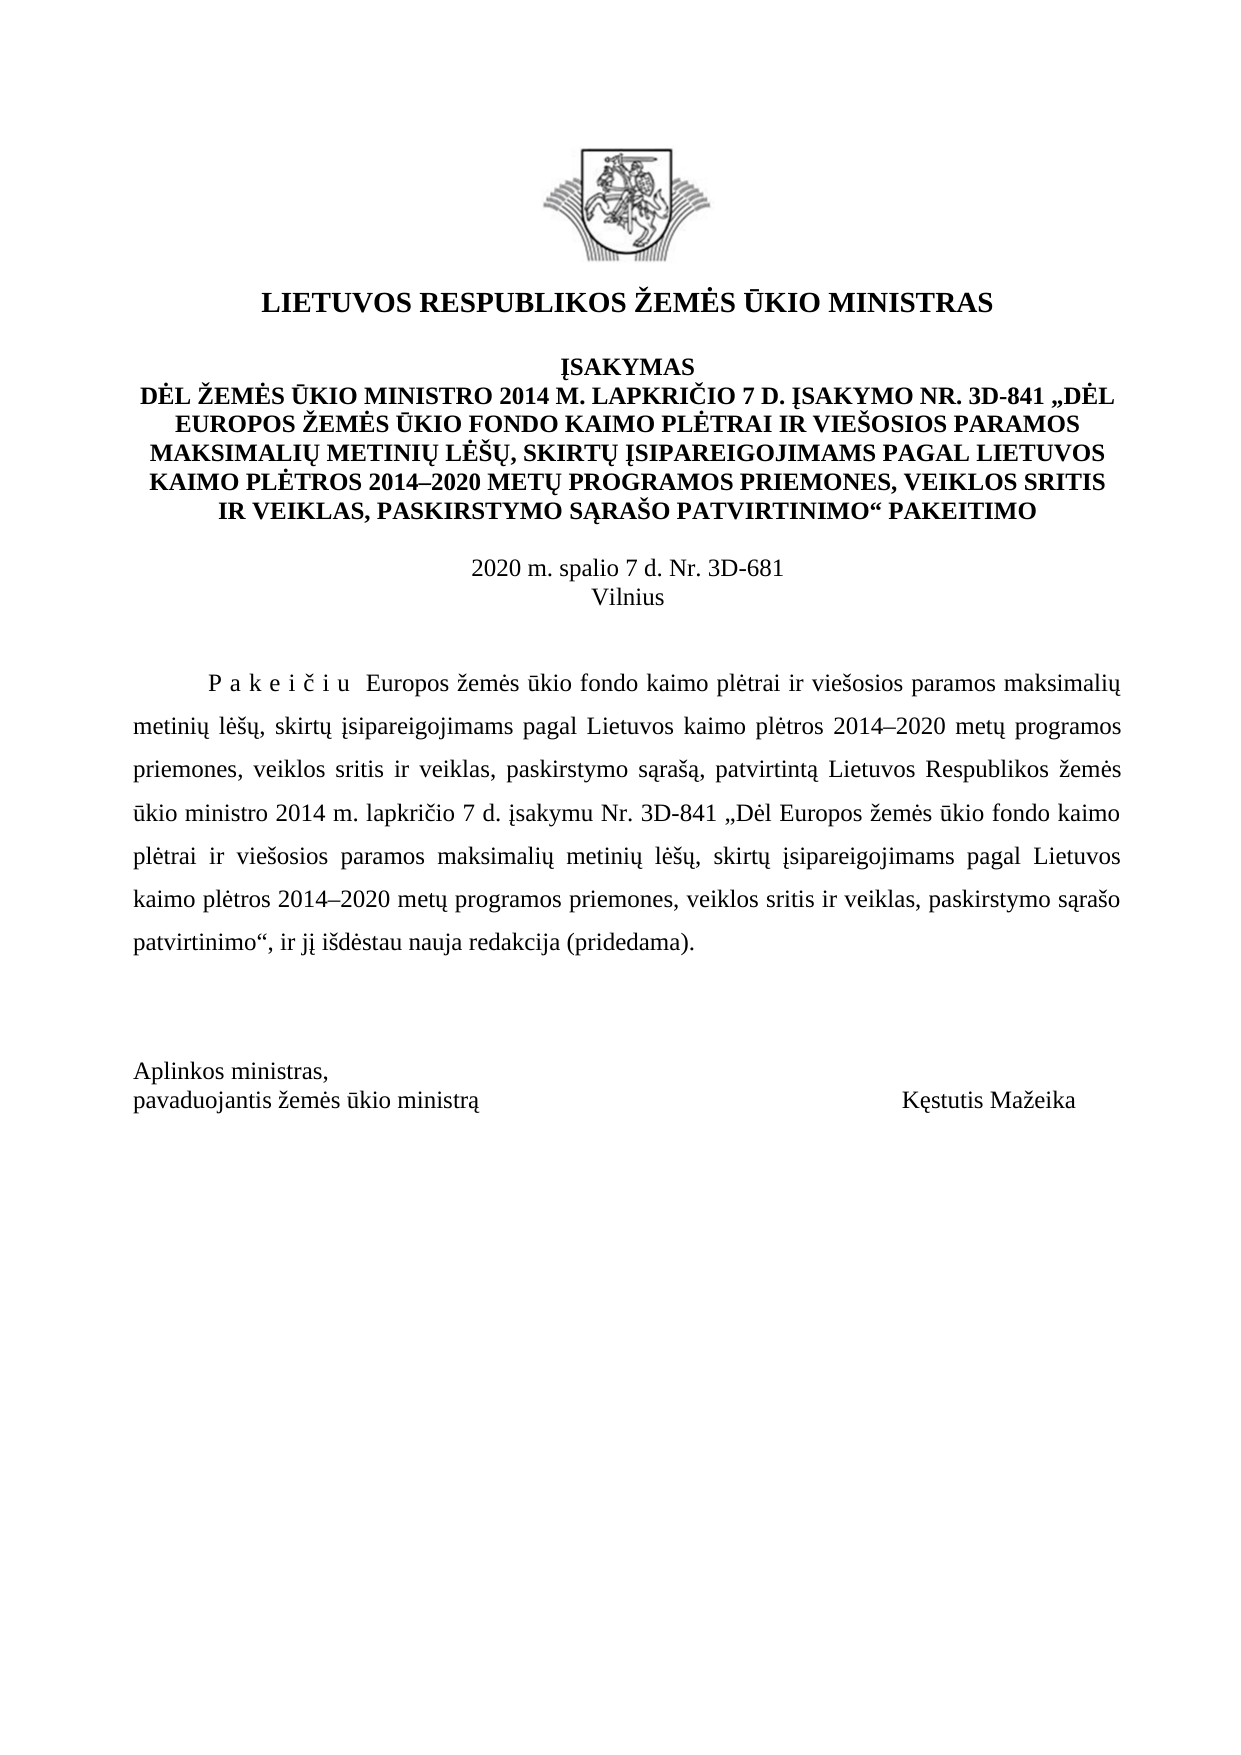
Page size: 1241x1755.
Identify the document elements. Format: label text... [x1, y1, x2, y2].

text P a k e i č i u Europos žemės ūkio fondo kaimo plėtrai ir viešosios paramos maksimalių metinių lėšų, skirtų įsipareigojimams pagal Lietuvos kaimo plėtros 2014–2020 metų programos priemones, veiklos sritis ir veiklas, paskirstymo sąrašą, patvirtintą Lietuvos Respublikos žemės ūkio ministro 2014 m. lapkričio 7 d. įsakymu Nr. 3D-841 „Dėl Europos žemės ūkio fondo kaimo plėtrai ir viešosios paramos maksimalių metinių lėšų, skirtų įsipareigojimams pagal Lietuvos kaimo plėtros 2014–2020 metų programos priemones, veiklos sritis ir veiklas, paskirstymo sąrašo patvirtinimo“, ir jį išdėstau nauja redakcija (pridedama). [133, 668, 1122, 956]
text Aplinkos ministras, [133, 1056, 1122, 1085]
text LIETUVOS RESPUBLIKOS ŽEMĖS ŪKIO MINISTRAS [133, 285, 1122, 318]
text Vilnius [133, 582, 1122, 611]
text pavaduojantis žemės ūkio ministrą Kęstutis Mažeika [133, 1085, 1122, 1114]
text DĖL ŽEMĖS ŪKIO MINISTRO 2014 M. LAPKRIČIO 7 D. ĮSAKYMO NR. 3D-841 „DĖL EUROPOS ŽEMĖS ŪKIO FONDO KAIMO PLĖTRAI IR VIEŠOSIOS PARAMOS MAKSIMALIŲ METINIŲ LĖŠŲ, SKIRTŲ ĮSIPAREIGOJIMAMS PAGAL LIETUVOS KAIMO PLĖTROS 2014–2020 METŲ PROGRAMOS PRIEMONES, VEIKLOS SRITIS IR VEIKLAS, PASKIRSTYMO SĄRAŠO PATVIRTINIMO“ PAKEITIMO [133, 381, 1122, 524]
text 2020 m. spalio 7 d. Nr. 3D-681 [133, 553, 1122, 582]
text ĮSAKYMAS [133, 352, 1122, 381]
